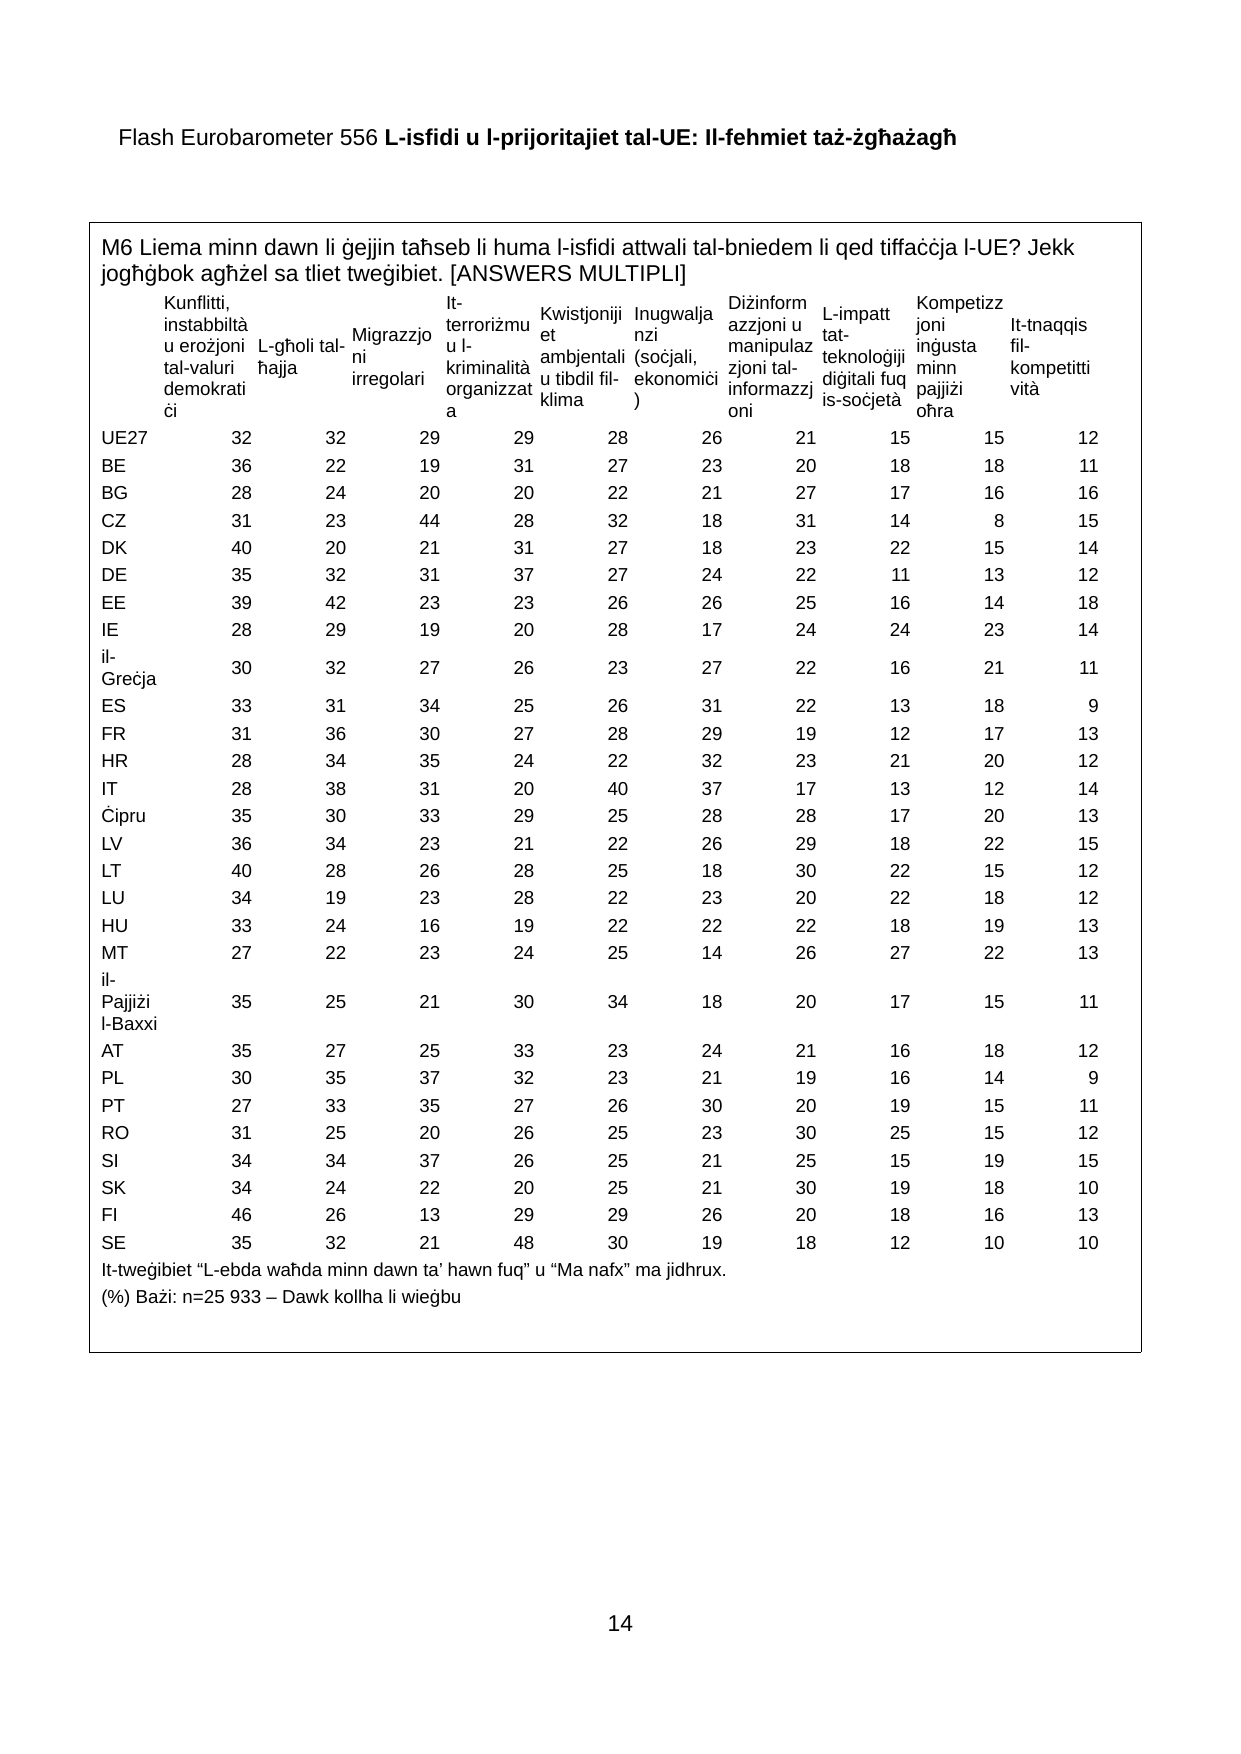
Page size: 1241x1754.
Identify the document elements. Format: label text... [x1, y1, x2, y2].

table_cell 33 [161, 912, 255, 939]
table_cell 23 [537, 1037, 631, 1064]
table_cell 15 [1007, 506, 1101, 534]
table_cell 30 [443, 966, 537, 1037]
table_cell 22 [725, 912, 819, 939]
table_cell IT [98, 775, 161, 802]
table_cell 21 [349, 534, 443, 561]
table_cell RO [98, 1119, 161, 1146]
table_cell 29 [537, 1201, 631, 1229]
table_cell 20 [349, 479, 443, 506]
table_cell 33 [255, 1092, 349, 1119]
table_cell LV [98, 829, 161, 857]
table_cell 28 [443, 857, 537, 884]
table_cell 14 [913, 1064, 1007, 1092]
table_cell 25 [537, 1119, 631, 1146]
table_cell 26 [631, 1201, 725, 1229]
table_cell 23 [631, 884, 725, 912]
table_cell 25 [537, 1146, 631, 1174]
table_cell 22 [819, 534, 913, 561]
table_cell 18 [913, 693, 1007, 720]
table_cell 44 [349, 506, 443, 534]
table_cell Kunflitti, instabbiltà u erożjoni tal-valuri demokratiċi [161, 289, 255, 424]
table_cell 26 [255, 1201, 349, 1229]
table_cell 23 [349, 884, 443, 912]
table_cell 31 [255, 693, 349, 720]
table_cell 19 [819, 1174, 913, 1201]
table_cell 19 [725, 720, 819, 747]
table_cell 29 [443, 1201, 537, 1229]
table_cell 20 [725, 1092, 819, 1119]
table_cell 19 [255, 884, 349, 912]
table_cell 17 [819, 966, 913, 1037]
table_cell 29 [631, 720, 725, 747]
table_cell 26 [537, 1092, 631, 1119]
table_cell 32 [255, 1229, 349, 1256]
table_cell 17 [631, 616, 725, 643]
table_cell 12 [1007, 561, 1101, 589]
table_cell 22 [631, 912, 725, 939]
table_cell 25 [725, 1146, 819, 1174]
table_cell 28 [537, 616, 631, 643]
table_cell 34 [161, 884, 255, 912]
table_cell 16 [913, 1201, 1007, 1229]
table_cell 18 [631, 966, 725, 1037]
table_cell 42 [255, 589, 349, 616]
table_cell 21 [819, 747, 913, 774]
table_cell 19 [819, 1092, 913, 1119]
table_cell 35 [349, 747, 443, 774]
table_cell 32 [161, 424, 255, 452]
table_cell 30 [161, 644, 255, 692]
table_cell 29 [443, 802, 537, 829]
table_cell 23 [631, 1119, 725, 1146]
table_cell 24 [819, 616, 913, 643]
table_cell 32 [255, 561, 349, 589]
table_cell 22 [537, 884, 631, 912]
table_cell 23 [631, 452, 725, 479]
table_cell 28 [161, 747, 255, 774]
table_cell 19 [349, 452, 443, 479]
table_cell 25 [349, 1037, 443, 1064]
table_cell 20 [725, 884, 819, 912]
table_cell BE [98, 452, 161, 479]
table_cell 23 [537, 644, 631, 692]
table_cell 12 [1007, 1037, 1101, 1064]
table_cell [98, 289, 161, 424]
table_cell 18 [1007, 589, 1101, 616]
table_cell 32 [255, 644, 349, 692]
table_cell Kwistjonijiet ambjentali u tibdil fil-klima [537, 289, 631, 424]
table_cell 22 [537, 912, 631, 939]
table_cell 14 [1007, 775, 1101, 802]
table_cell 34 [255, 1146, 349, 1174]
table_cell 27 [443, 1092, 537, 1119]
table_cell 12 [1007, 884, 1101, 912]
table_cell 19 [631, 1229, 725, 1256]
table_cell 16 [913, 479, 1007, 506]
table_cell 25 [537, 857, 631, 884]
table_cell PT [98, 1092, 161, 1119]
table_cell BG [98, 479, 161, 506]
table_cell 22 [255, 939, 349, 966]
table_cell 35 [349, 1092, 443, 1119]
table_cell 19 [913, 912, 1007, 939]
table_cell CZ [98, 506, 161, 534]
table_cell 12 [1007, 747, 1101, 774]
table_cell 35 [161, 802, 255, 829]
table_cell 16 [819, 1064, 913, 1092]
table_cell 20 [913, 747, 1007, 774]
table_cell 32 [255, 424, 349, 452]
table_cell 15 [913, 424, 1007, 452]
table_cell 21 [631, 1174, 725, 1201]
table_cell 21 [349, 966, 443, 1037]
table_cell 25 [255, 966, 349, 1037]
table_cell 30 [725, 1119, 819, 1146]
table_cell 23 [255, 506, 349, 534]
table_cell 17 [819, 802, 913, 829]
table_cell 35 [161, 966, 255, 1037]
table_cell 27 [725, 479, 819, 506]
table_cell 46 [161, 1201, 255, 1229]
table_cell 11 [1007, 644, 1101, 692]
table_cell 36 [255, 720, 349, 747]
table_cell 22 [725, 644, 819, 692]
table_cell 14 [819, 506, 913, 534]
table_header M6 Liema minn dawn li ġejjin taħseb li huma l-isfidi attwali tal-bniedem li qed tiffaċċja l-UE? Jekk jogħġbok agħżel sa tliet tweġibiet. [ANSWERS MULTIPLI] [98, 231, 1101, 289]
table_cell 14 [1007, 534, 1101, 561]
table_cell 31 [631, 693, 725, 720]
table_cell 14 [913, 589, 1007, 616]
table_cell SK [98, 1174, 161, 1201]
table_cell It-tnaqqis fil-kompetittività [1007, 289, 1101, 424]
table_cell 15 [913, 1119, 1007, 1146]
table_cell 13 [1007, 1201, 1101, 1229]
table_cell 27 [255, 1037, 349, 1064]
table_cell 37 [349, 1146, 443, 1174]
table_cell PL [98, 1064, 161, 1092]
table_cell 21 [631, 479, 725, 506]
table_cell 31 [161, 1119, 255, 1146]
table_cell 9 [1007, 1064, 1101, 1092]
table_cell 24 [443, 939, 537, 966]
table_cell 13 [819, 775, 913, 802]
table_cell 30 [255, 802, 349, 829]
table_cell 16 [819, 589, 913, 616]
table_cell 20 [913, 802, 1007, 829]
table_cell 17 [913, 720, 1007, 747]
table_cell 24 [631, 1037, 725, 1064]
table_cell IE [98, 616, 161, 643]
table_cell 28 [725, 802, 819, 829]
table_cell 22 [819, 884, 913, 912]
table_cell 40 [537, 775, 631, 802]
table_cell 27 [161, 939, 255, 966]
table_cell Inugwaljanzi (soċjali, ekonomiċi) [631, 289, 725, 424]
table_cell 19 [725, 1064, 819, 1092]
table_cell 8 [913, 506, 1007, 534]
table_cell 23 [349, 939, 443, 966]
table_cell 22 [349, 1174, 443, 1201]
table_cell 19 [913, 1146, 1007, 1174]
table_cell 32 [443, 1064, 537, 1092]
table_cell 21 [725, 424, 819, 452]
table_cell 30 [537, 1229, 631, 1256]
table_cell 35 [161, 561, 255, 589]
table_cell 18 [631, 534, 725, 561]
table_cell 27 [161, 1092, 255, 1119]
table_cell 26 [443, 644, 537, 692]
table_cell 11 [1007, 1092, 1101, 1119]
table_cell 23 [913, 616, 1007, 643]
table_cell 18 [913, 884, 1007, 912]
table_cell 20 [255, 534, 349, 561]
table_cell SI [98, 1146, 161, 1174]
table_cell 34 [255, 747, 349, 774]
table_cell 20 [443, 479, 537, 506]
table_cell 29 [443, 424, 537, 452]
table_cell 28 [161, 775, 255, 802]
table_cell HU [98, 912, 161, 939]
table_cell 26 [725, 939, 819, 966]
table_cell LT [98, 857, 161, 884]
table_cell 29 [725, 829, 819, 857]
table_cell MT [98, 939, 161, 966]
table_cell LU [98, 884, 161, 912]
table_cell 25 [537, 1174, 631, 1201]
table_cell il-Greċja [98, 644, 161, 692]
table_cell 26 [631, 589, 725, 616]
table_cell 17 [819, 479, 913, 506]
table_cell 16 [819, 1037, 913, 1064]
table_cell 30 [631, 1092, 725, 1119]
table_cell 15 [1007, 1146, 1101, 1174]
table_cell 22 [537, 829, 631, 857]
table_cell 12 [1007, 1119, 1101, 1146]
table_cell 28 [443, 506, 537, 534]
table_cell 48 [443, 1229, 537, 1256]
table_cell 24 [255, 912, 349, 939]
table_cell 24 [255, 479, 349, 506]
table_cell 23 [725, 747, 819, 774]
table_cell 16 [349, 912, 443, 939]
table_cell 27 [537, 561, 631, 589]
table_cell 31 [349, 561, 443, 589]
table_cell (%) Bażi: n=25 933 – Dawk kollha li wieġbu [98, 1284, 1101, 1311]
table_cell 39 [161, 589, 255, 616]
table_cell 26 [631, 829, 725, 857]
table_cell 21 [725, 1037, 819, 1064]
table_cell FR [98, 720, 161, 747]
table_cell 13 [819, 693, 913, 720]
table_cell 33 [349, 802, 443, 829]
table_cell 27 [537, 534, 631, 561]
table_cell 31 [161, 720, 255, 747]
table_cell 29 [255, 616, 349, 643]
table_cell 15 [913, 857, 1007, 884]
table_cell L-impatt tat-teknoloġiji diġitali fuq is-soċjetà [819, 289, 913, 424]
table_cell 27 [819, 939, 913, 966]
table_cell 23 [537, 1064, 631, 1092]
table_cell 15 [913, 534, 1007, 561]
table_cell 26 [443, 1119, 537, 1146]
table_cell 17 [725, 775, 819, 802]
table_cell 12 [913, 775, 1007, 802]
table_cell 19 [443, 912, 537, 939]
table_cell HR [98, 747, 161, 774]
table_cell Migrazzjoni irregolari [349, 289, 443, 424]
table_cell 12 [1007, 857, 1101, 884]
table_cell 26 [537, 693, 631, 720]
table_cell 40 [161, 857, 255, 884]
table_cell 20 [443, 775, 537, 802]
table_cell 34 [255, 829, 349, 857]
table_cell 21 [349, 1229, 443, 1256]
table_cell 38 [255, 775, 349, 802]
table_cell 26 [631, 424, 725, 452]
table_cell 33 [443, 1037, 537, 1064]
table_cell 21 [631, 1064, 725, 1092]
table_cell 13 [1007, 802, 1101, 829]
table_cell 27 [443, 720, 537, 747]
table_cell 15 [819, 424, 913, 452]
table_cell ES [98, 693, 161, 720]
table_cell 20 [443, 616, 537, 643]
table_cell 28 [537, 424, 631, 452]
table_cell 26 [443, 1146, 537, 1174]
table_cell 25 [443, 693, 537, 720]
table_cell 18 [913, 1174, 1007, 1201]
table_cell 13 [1007, 939, 1101, 966]
table_cell 22 [819, 857, 913, 884]
table_cell 16 [1007, 479, 1101, 506]
table_cell 10 [913, 1229, 1007, 1256]
table_cell 28 [631, 802, 725, 829]
table_cell 15 [819, 1146, 913, 1174]
table_cell 22 [255, 452, 349, 479]
table_cell 31 [443, 534, 537, 561]
table_cell 24 [255, 1174, 349, 1201]
table_cell 37 [349, 1064, 443, 1092]
table_cell 13 [349, 1201, 443, 1229]
table_cell 23 [443, 589, 537, 616]
table_cell DK [98, 534, 161, 561]
table_cell 20 [349, 1119, 443, 1146]
table_cell 28 [443, 884, 537, 912]
table_cell 13 [913, 561, 1007, 589]
table_cell 21 [913, 644, 1007, 692]
table_cell 21 [443, 829, 537, 857]
table_cell 35 [161, 1037, 255, 1064]
table_cell 25 [725, 589, 819, 616]
table_cell 31 [349, 775, 443, 802]
table_cell UE27 [98, 424, 161, 452]
table_cell 28 [161, 479, 255, 506]
table_cell 19 [349, 616, 443, 643]
table_cell 18 [913, 452, 1007, 479]
table_cell il-Pajjiżi l-Baxxi [98, 966, 161, 1037]
table_cell AT [98, 1037, 161, 1064]
table_cell 34 [537, 966, 631, 1037]
table_cell 9 [1007, 693, 1101, 720]
table_cell 13 [1007, 912, 1101, 939]
table_cell 35 [161, 1229, 255, 1256]
table_cell 26 [349, 857, 443, 884]
table_cell 36 [161, 452, 255, 479]
table_cell 21 [631, 1146, 725, 1174]
table_cell 31 [161, 506, 255, 534]
table_cell 16 [819, 644, 913, 692]
table_cell 15 [1007, 829, 1101, 857]
table_cell 23 [725, 534, 819, 561]
table_cell 28 [161, 616, 255, 643]
table_cell 24 [725, 616, 819, 643]
table_cell 22 [537, 479, 631, 506]
table_cell 12 [1007, 424, 1101, 452]
table_cell 18 [631, 857, 725, 884]
table_cell 25 [255, 1119, 349, 1146]
table_cell 14 [631, 939, 725, 966]
table_cell FI [98, 1201, 161, 1229]
table_cell SE [98, 1229, 161, 1256]
table_cell Diżinformazzjoni u manipulazzjoni tal-informazzjoni [725, 289, 819, 424]
table_cell 30 [349, 720, 443, 747]
table_cell 32 [631, 747, 725, 774]
table_cell L-għoli tal-ħajja [255, 289, 349, 424]
table_cell Ċipru [98, 802, 161, 829]
table_cell 31 [443, 452, 537, 479]
table_cell 27 [537, 452, 631, 479]
table_cell 12 [819, 1229, 913, 1256]
table_cell 26 [537, 589, 631, 616]
table_cell 20 [725, 1201, 819, 1229]
table_cell 36 [161, 829, 255, 857]
table_cell 30 [161, 1064, 255, 1092]
table_cell 11 [819, 561, 913, 589]
table_cell 10 [1007, 1229, 1101, 1256]
table_cell 22 [725, 561, 819, 589]
table_cell DE [98, 561, 161, 589]
table_cell 40 [161, 534, 255, 561]
table_cell 18 [819, 452, 913, 479]
table_cell 11 [1007, 452, 1101, 479]
table_cell 23 [349, 829, 443, 857]
table_cell 37 [631, 775, 725, 802]
table_cell 27 [631, 644, 725, 692]
table_cell 22 [913, 829, 1007, 857]
table_cell 28 [537, 720, 631, 747]
table_cell 24 [443, 747, 537, 774]
table_cell 27 [349, 644, 443, 692]
table_cell 18 [819, 829, 913, 857]
table_cell 18 [819, 912, 913, 939]
table_cell 11 [1007, 966, 1101, 1037]
table_cell 15 [913, 966, 1007, 1037]
table_cell 28 [255, 857, 349, 884]
table_cell 18 [913, 1037, 1007, 1064]
table_cell 12 [819, 720, 913, 747]
table_cell EE [98, 589, 161, 616]
table_cell It-terroriżmu u l-kriminalità organizzata [443, 289, 537, 424]
table_cell 22 [913, 939, 1007, 966]
table_cell 15 [913, 1092, 1007, 1119]
table_cell 22 [725, 693, 819, 720]
table_cell Kompetizzjoni inġusta minn pajjiżi oħra [913, 289, 1007, 424]
table_cell 20 [443, 1174, 537, 1201]
table_cell 18 [725, 1229, 819, 1256]
table_cell 18 [819, 1201, 913, 1229]
table_cell 32 [537, 506, 631, 534]
table_cell 30 [725, 1174, 819, 1201]
table_cell 35 [255, 1064, 349, 1092]
table_cell 25 [819, 1119, 913, 1146]
table_cell It-tweġibiet “L-ebda waħda minn dawn ta’ hawn fuq” u “Ma nafx” ma jidhrux. [98, 1256, 1101, 1283]
table_cell 20 [725, 966, 819, 1037]
table_cell 31 [725, 506, 819, 534]
table_cell 34 [161, 1146, 255, 1174]
table_cell 34 [161, 1174, 255, 1201]
table_cell 25 [537, 802, 631, 829]
table_cell 14 [1007, 616, 1101, 643]
table_cell 22 [537, 747, 631, 774]
table_cell 18 [631, 506, 725, 534]
table_cell 37 [443, 561, 537, 589]
table_cell 29 [349, 424, 443, 452]
table_cell 25 [537, 939, 631, 966]
table_cell 30 [725, 857, 819, 884]
table_cell 34 [349, 693, 443, 720]
table_cell 10 [1007, 1174, 1101, 1201]
table_cell 13 [1007, 720, 1101, 747]
table_cell 23 [349, 589, 443, 616]
table_cell 33 [161, 693, 255, 720]
table_cell 20 [725, 452, 819, 479]
table_cell 24 [631, 561, 725, 589]
